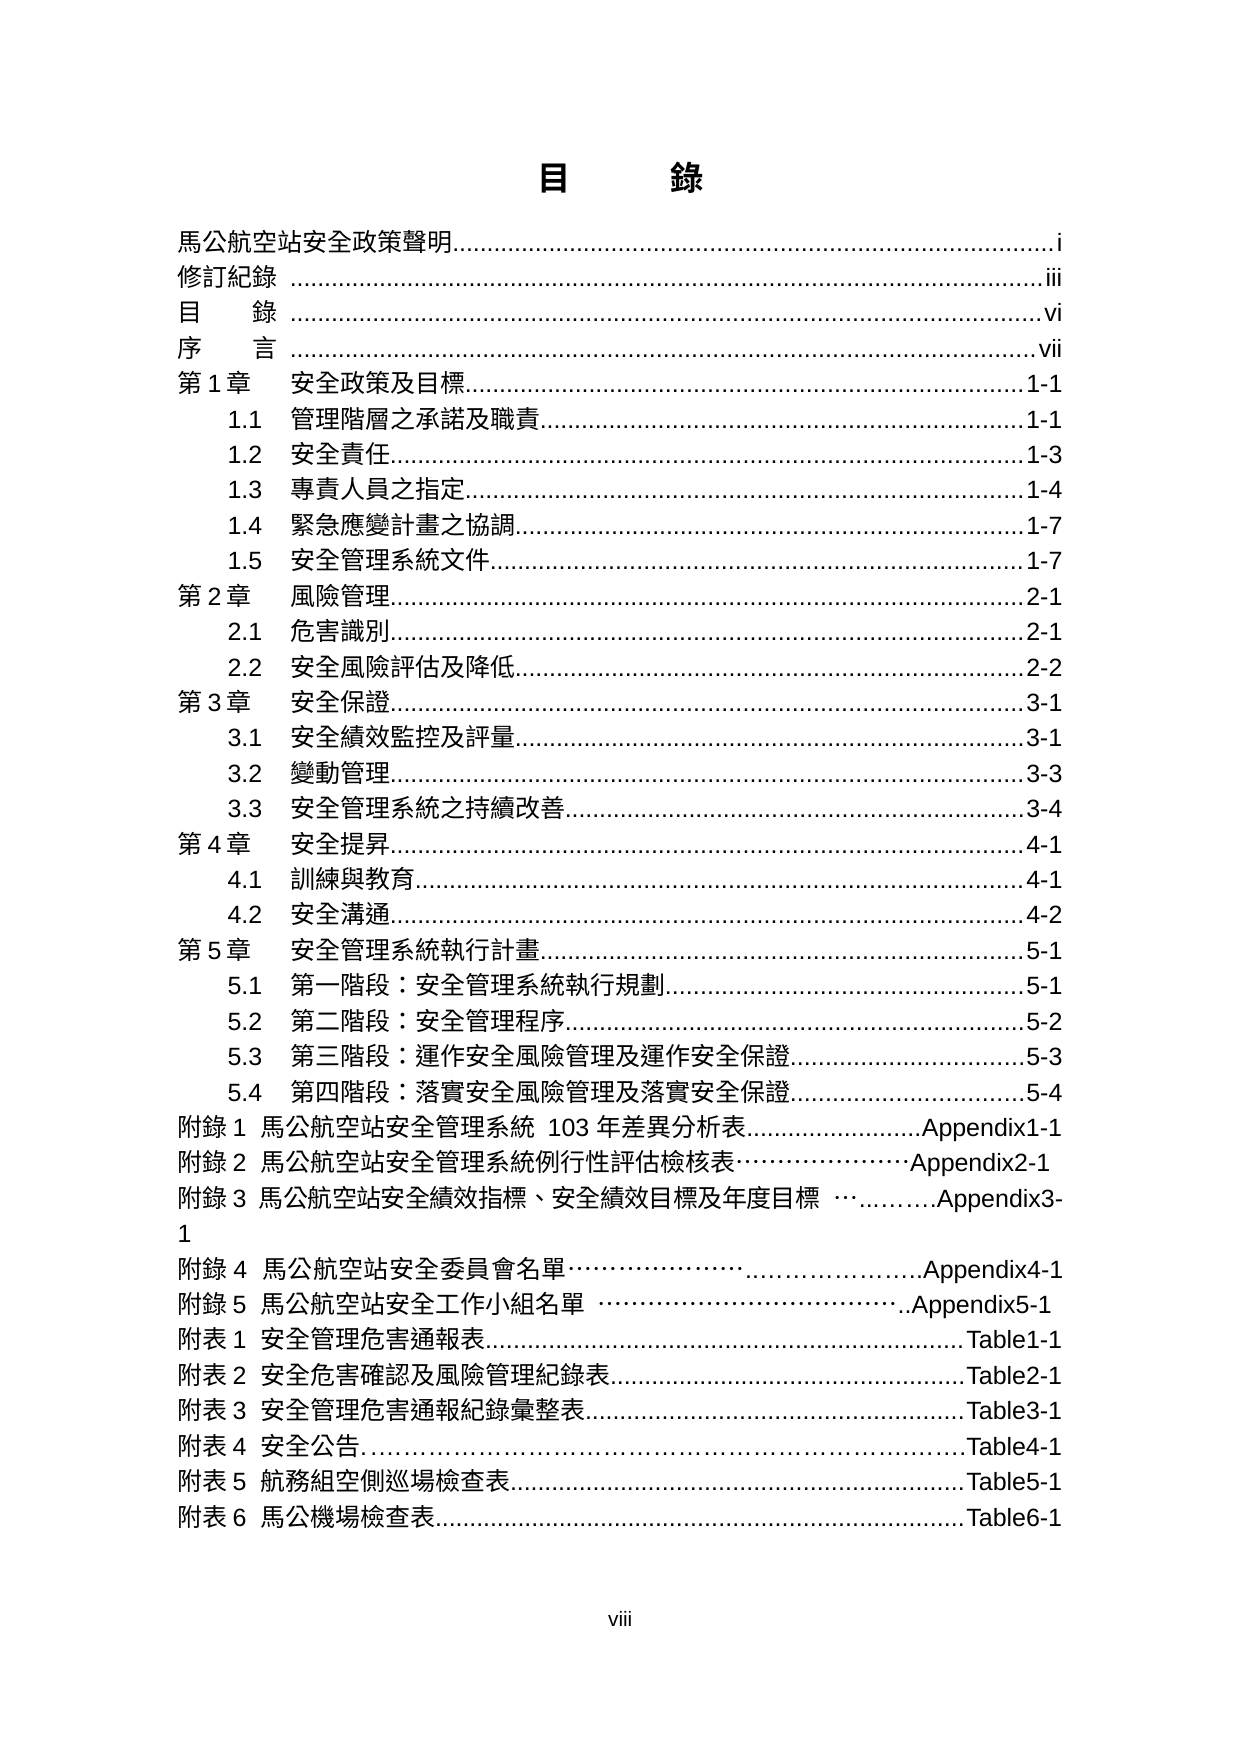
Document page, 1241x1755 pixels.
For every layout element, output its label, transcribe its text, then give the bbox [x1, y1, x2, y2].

text 附表2 安全危害確認及風險管理紀錄表 Table2-1 [177, 1356, 1063, 1391]
text 附表6 馬公機場檢查表 Table6-1 [177, 1498, 1063, 1533]
text 附錄2 馬公航空站安全管理系統例行性評估檢核表…………………Appendix2-1 [177, 1143, 1063, 1179]
text 5.1 第一階段：安全管理系統執行規劃 5-1 [227, 966, 1063, 1002]
text 1.4 緊急應變計畫之協調 1-7 [227, 506, 1063, 541]
text 3.3 安全管理系統之持續改善 3-4 [227, 789, 1063, 825]
text 序 言 vii [177, 329, 1063, 364]
text 第1章 安全政策及目標 1-1 [177, 364, 1063, 400]
text 2.1 危害識別 2-1 [227, 612, 1063, 648]
text 第3章 安全保證 3-1 [177, 683, 1063, 718]
text 5.4 第四階段：落實安全風險管理及落實安全保證 5-4 [227, 1073, 1063, 1108]
text 附錄3 馬公航空站安全績效指標、安全績效目標及年度目標 …...…….Appendix3-1 [177, 1179, 1063, 1250]
text 4.1 訓練與教育 4-1 [227, 860, 1063, 896]
text 附表3 安全管理危害通報紀錄彙整表 Table3-1 [177, 1391, 1063, 1427]
text 第4章 安全提昇 4-1 [177, 825, 1063, 860]
text 3.2 變動管理 3-3 [227, 754, 1063, 789]
text 1.1 管理階層之承諾及職責 1-1 [227, 400, 1063, 435]
text 附表4 安全公告 ……………………………………………………….…….Table4-1 [177, 1427, 1063, 1462]
text 2.2 安全風險評估及降低 2-2 [227, 648, 1063, 683]
text 第2章 風險管理 2-1 [177, 577, 1063, 612]
text 附錄4 馬公航空站安全委員會名單…………………..………………..Appendix4-1附錄5 馬公航空站安全工作小組名單 ………………………………..Appendix5-1 [177, 1250, 1063, 1321]
text 1.5 安全管理系統文件 1-7 [227, 541, 1063, 577]
text 附表1 安全管理危害通報表 Table1-1 [177, 1321, 1063, 1356]
text 目 錄 [177, 160, 1063, 198]
text 1.3 專責人員之指定 1-4 [227, 471, 1063, 506]
text 馬公航空站安全政策聲明 i [177, 223, 1063, 258]
text 附錄1 馬公航空站安全管理系統 103 年差異分析表 Appendix1-1 [177, 1108, 1063, 1143]
text 4.2 安全溝通 4-2 [227, 896, 1063, 931]
text 5.3 第三階段：運作安全風險管理及運作安全保證 5-3 [227, 1037, 1063, 1073]
text 1.2 安全責任 1-3 [227, 435, 1063, 471]
text 3.1 安全績效監控及評量 3-1 [227, 718, 1063, 754]
text 附表5 航務組空側巡場檢查表 Table5-1 [177, 1462, 1063, 1498]
text 修訂紀錄 iii [177, 258, 1063, 293]
text 第5章 安全管理系統執行計畫 5-1 [177, 931, 1063, 966]
text 5.2 第二階段：安全管理程序 5-2 [227, 1002, 1063, 1037]
text 目 錄 vi [177, 293, 1063, 329]
